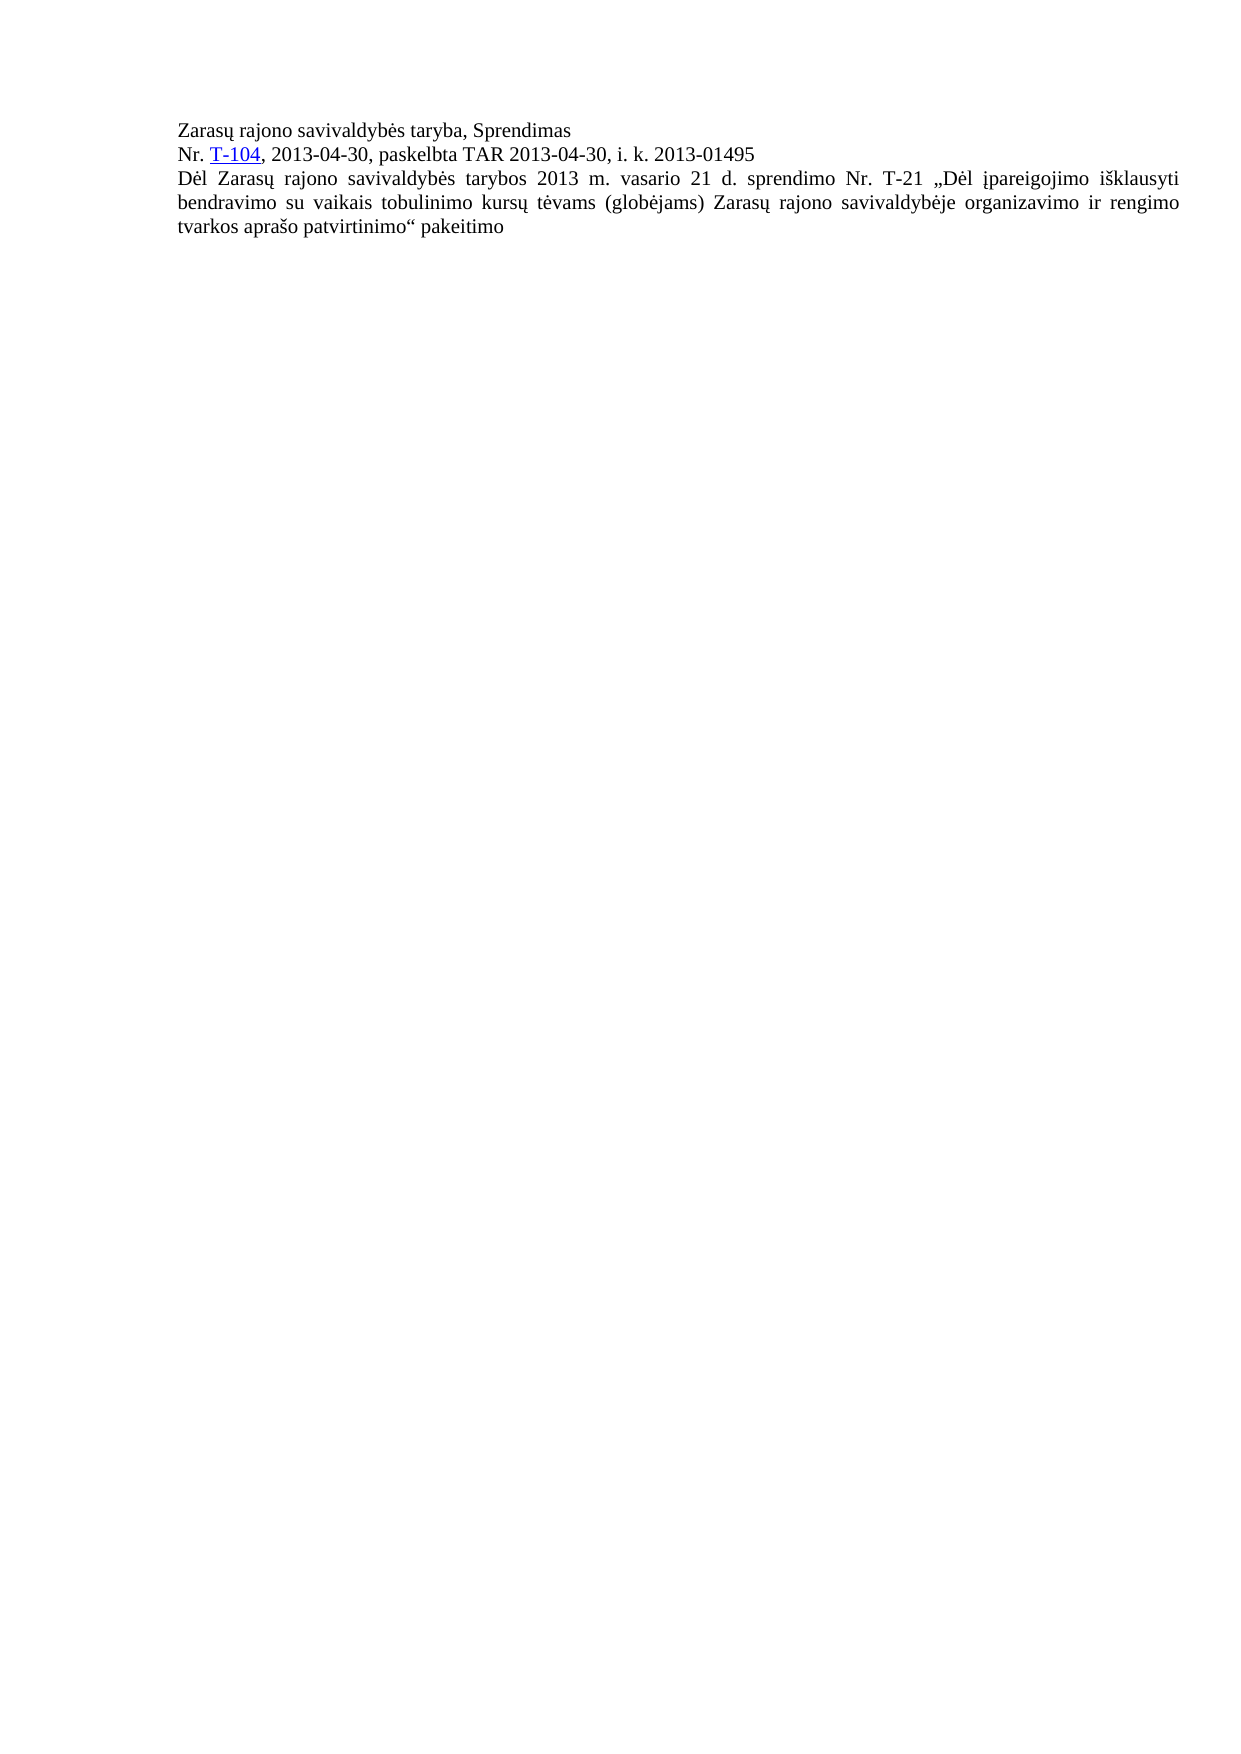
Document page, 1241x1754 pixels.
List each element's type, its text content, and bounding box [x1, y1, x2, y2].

text Dėl Zarasų rajono savivaldybės tarybos 2013 m. vasario 21 d. sprendimo Nr. T-21 „Dėl įpareigojimo išklausyti bendravimo su vaikais tobulinimo kursų tėvams (globėjams) Zarasų rajono savivaldybėje organizavimo ir rengimo tvarkos aprašo patvirtinimo“ pakeitimo [177, 166, 1181, 238]
text Zarasų rajono savivaldybės taryba, Sprendimas [177, 118, 1181, 142]
text Nr. T-104, 2013-04-30, paskelbta TAR 2013-04-30, i. k. 2013-01495 [177, 142, 1181, 166]
